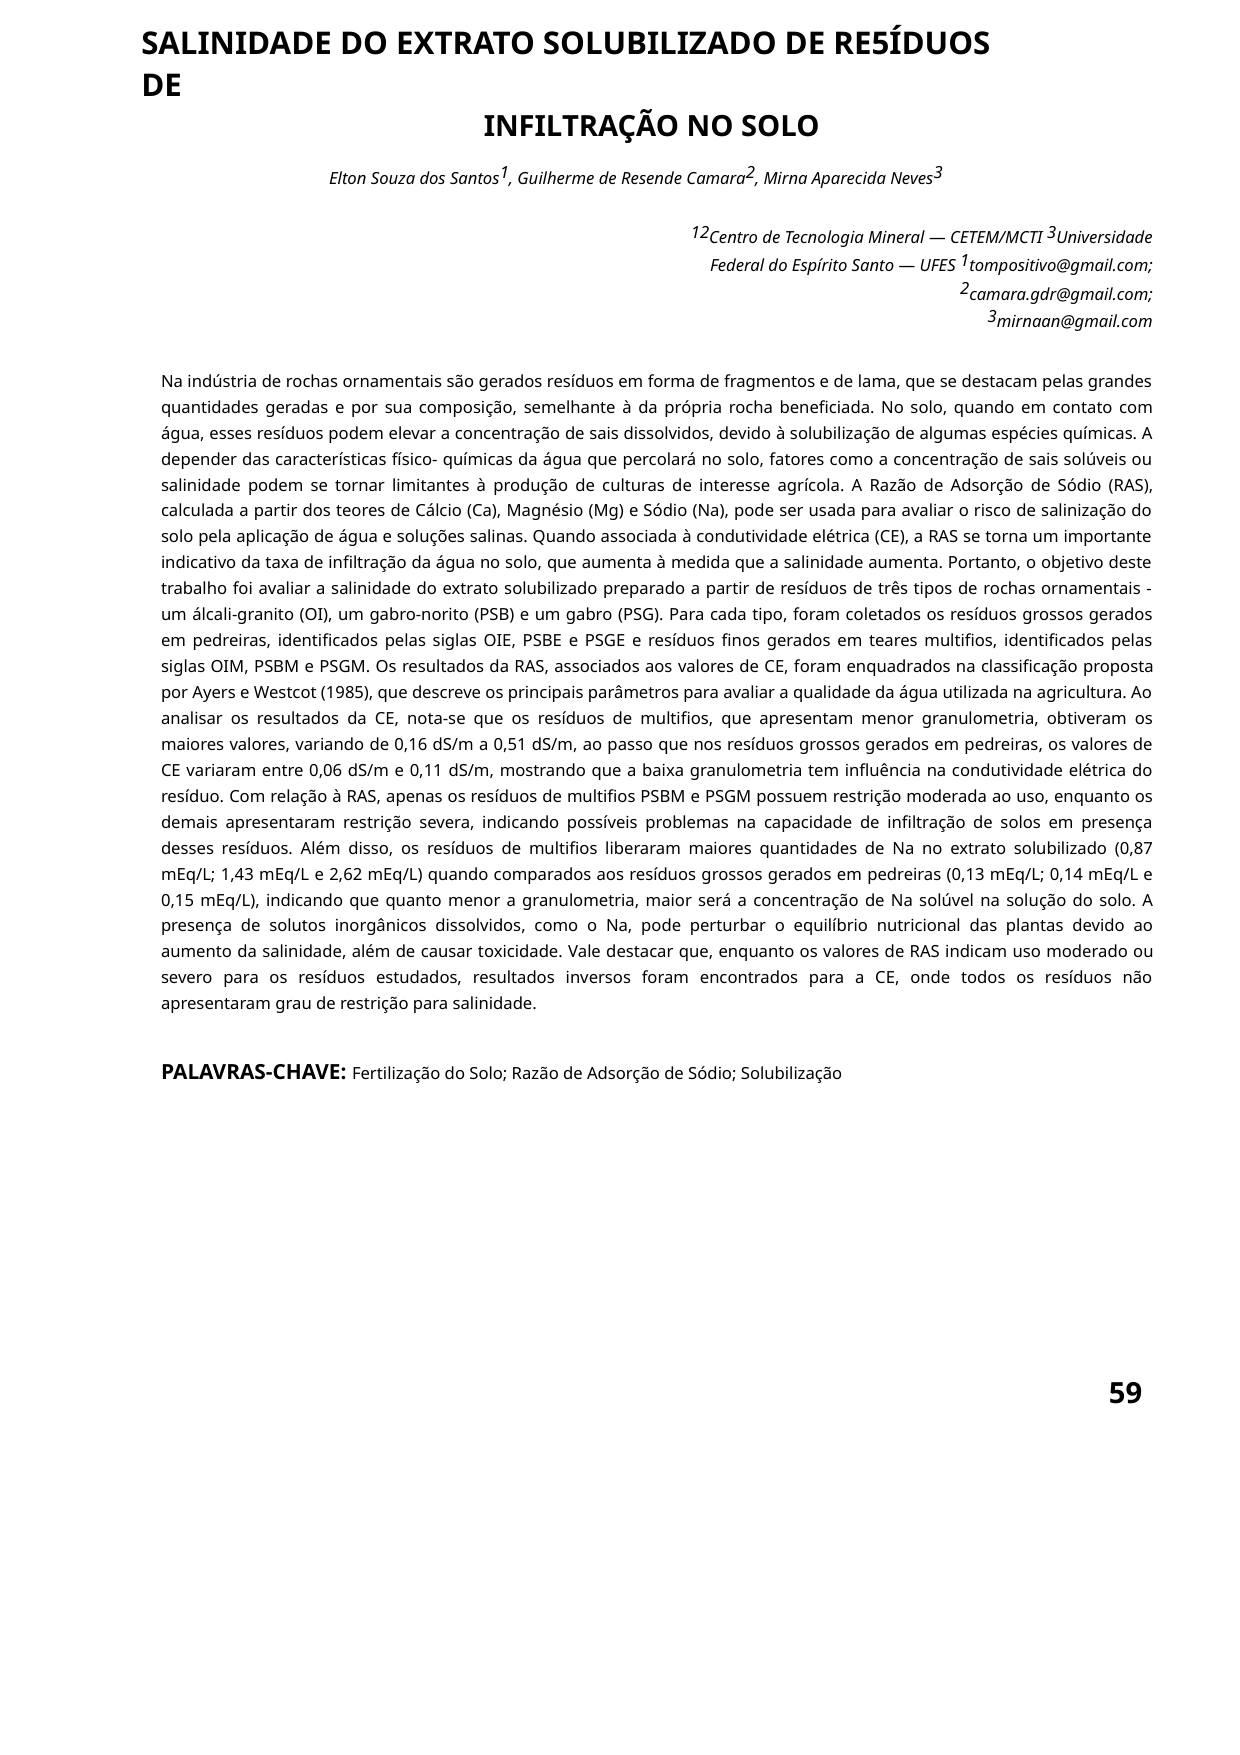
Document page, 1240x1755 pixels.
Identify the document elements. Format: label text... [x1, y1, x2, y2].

text 59 [1109, 1380, 1154, 1409]
text Na indústria de rochas ornamentais são gerados resíduos em forma de fragmentos e de lama, que se destacam pelas grandes quantidades geradas e por sua composição, semelhante à da própria rocha beneficiada. No solo, quando em contato com água, esses resíduos podem elevar a concentração de sais dissolvidos, devido à solubilização de algumas espécies químicas. A depender das características físico- químicas da água que percolará no solo, fatores como a concentração de sais solúveis ou salinidade podem se tornar limitantes à produção de culturas de interesse agrícola. A Razão de Adsorção de Sódio (RAS), calculada a partir dos teores de Cálcio (Ca), Magnésio (Mg) e Sódio (Na), pode ser usada para avaliar o risco de salinização do solo pela aplicação de água e soluções salinas. Quando associada à condutividade elétrica (CE), a RAS se torna um importante indicativo da taxa de infiltração da água no solo, que aumenta à medida que a salinidade aumenta. Portanto, o objetivo deste trabalho foi avaliar a salinidade do extrato solubilizado preparado a partir de resíduos de três tipos de rochas ornamentais - um álcali-granito (OI), um gabro-norito (PSB) e um gabro (PSG). Para cada tipo, foram coletados os resíduos grossos gerados em pedreiras, identificados pelas siglas OIE, PSBE e PSGE e resíduos finos gerados em teares multifios, identificados pelas siglas OIM, PSBM e PSGM. Os resultados da RAS, associados aos valores de CE, foram enquadrados na classificação proposta por Ayers e Westcot (1985), que descreve os principais parâmetros para avaliar a qualidade da água utilizada na agricultura. Ao analisar os resultados da CE, nota-se que os resíduos de multifios, que apresentam menor granulometria, obtiveram os maiores valores, variando de 0,16 dS/m a 0,51 dS/m, ao passo que nos resíduos grossos gerados em pedreiras, os valores de CE variaram entre 0,06 dS/m e 0,11 dS/m, mostrando que a baixa granulometria tem influência na condutividade elétrica do resíduo. Com relação à RAS, apenas os resíduos de multifios PSBM e PSGM possuem restrição moderada ao uso, enquanto os demais apresentaram restrição severa, indicando possíveis problemas na capacidade de infiltração de solos em presença desses resíduos. Além disso, os resíduos de multifios liberaram maiores quantidades de Na no extrato solubilizado (0,87 mEq/L; 1,43 mEq/L e 2,62 mEq/L) quando comparados aos resíduos grossos gerados em pedreiras (0,13 mEq/L; 0,14 mEq/L e 0,15 mEq/L), indicando que quanto menor a granulometria, maior será a concentração de Na solúvel na solução do solo. A presença de solutos inorgânicos dissolvidos, como o Na, pode perturbar o equilíbrio nutricional das plantas devido ao aumento da salinidade, além de causar toxicidade. Vale destacar que, enquanto os valores de RAS indicam uso moderado ou severo para os resíduos estudados, resultados inversos foram encontrados para a CE, onde todos os resíduos não apresentaram grau de restrição para salinidade. [161, 366, 1154, 1015]
text Elton Souza dos Santos1, Guilherme de Resende Camara2, Mirna Aparecida Neves3 [138, 171, 1136, 187]
text 12Centro de Tecnologia Mineral — CETEM/MCTI 3Universidade Federal do Espírito Santo — UFES 1tompositivo@gmail.com; 2camara.gdr@gmail.com; [667, 221, 1154, 306]
text 3mirnaan@gmail.com [138, 306, 1154, 333]
text PALAVRAS-CHAVE: Fertilização do Solo; Razão de Adsorção de Sódio; Solubilização [161, 1063, 1154, 1084]
text INFILTRAÇÃO NO SOLO [148, 113, 1154, 142]
